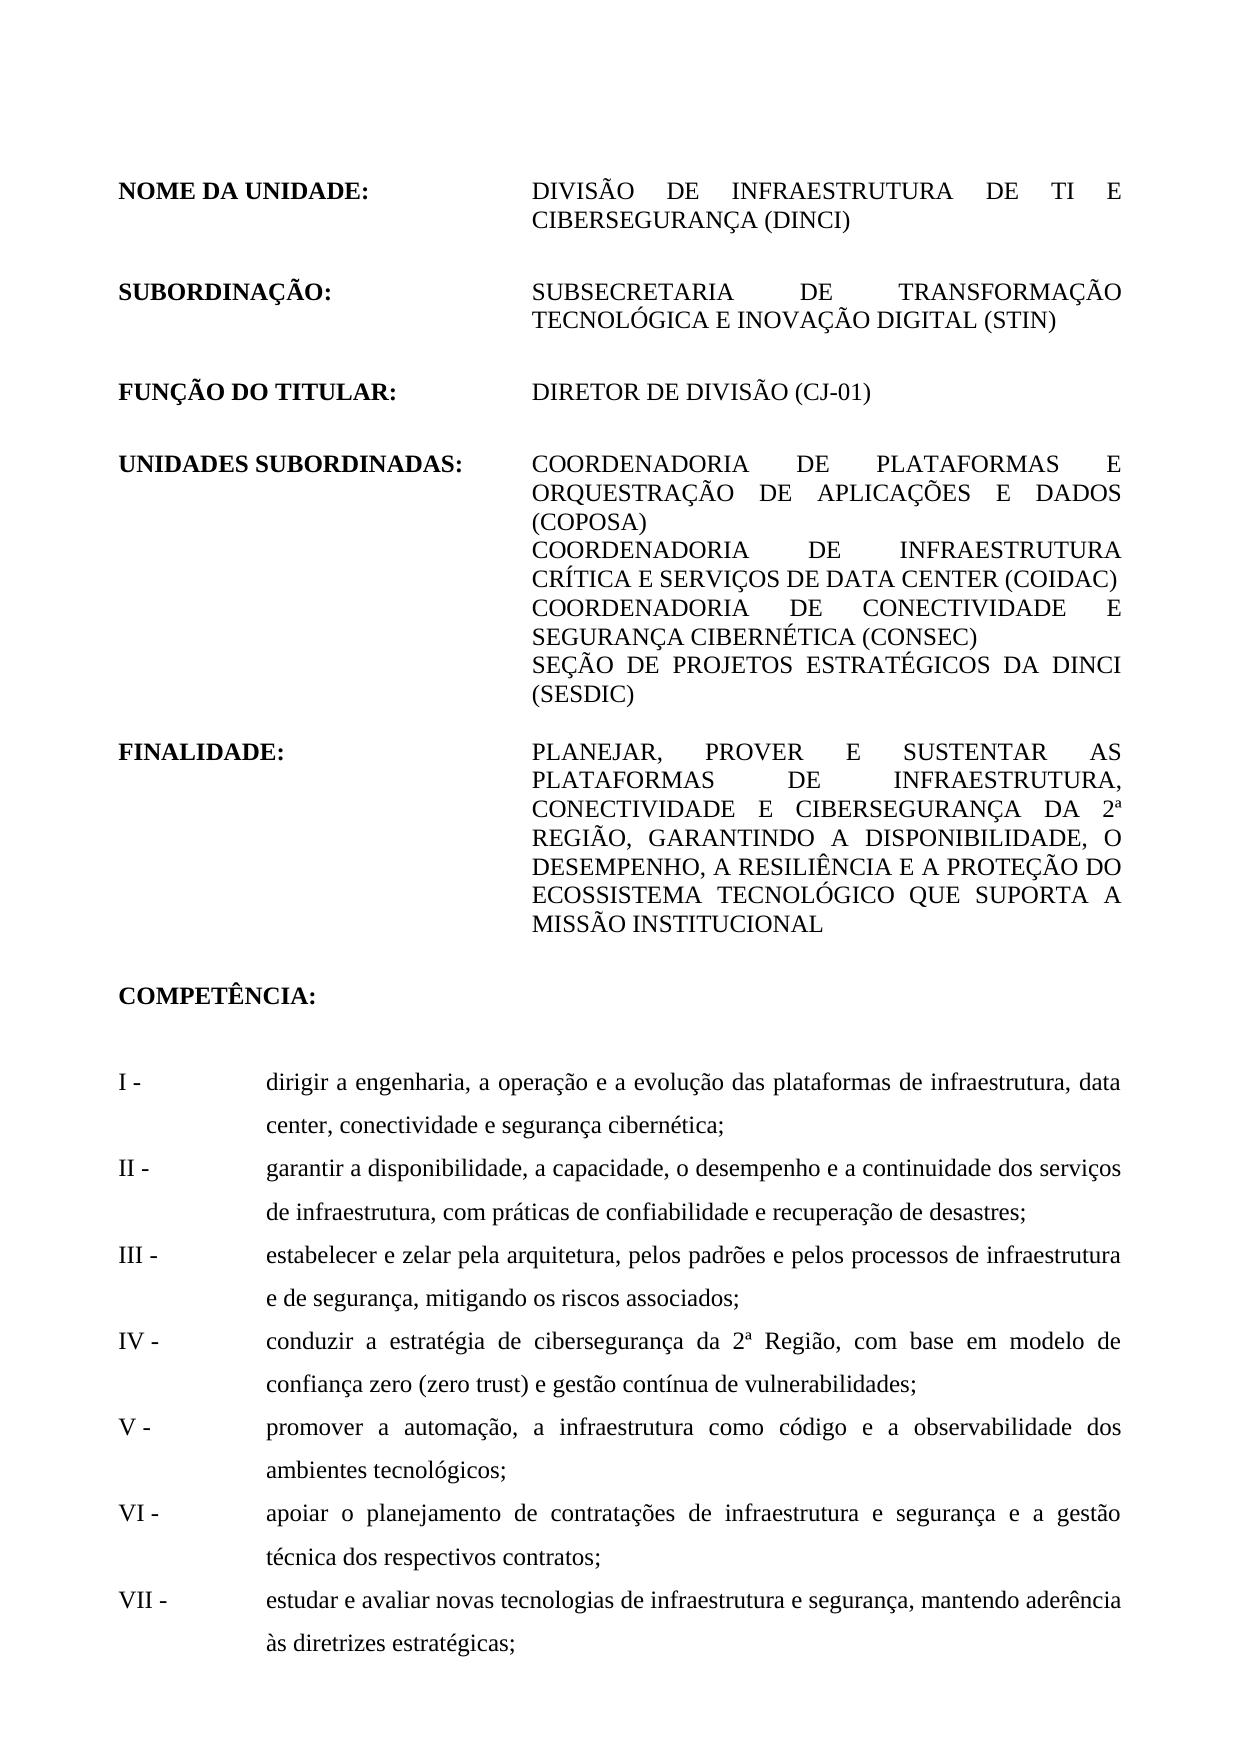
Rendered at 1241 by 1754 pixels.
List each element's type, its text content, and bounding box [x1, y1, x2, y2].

text COORDENADORIA DE INFRAESTRUTURA CRÍTICA E SERVIÇOS DE DATA CENTER (COIDAC) [118, 535, 1122, 593]
list conduzir a estratégia de cibersegurança da 2ª Região, com base em modelo de confiança zero (zero trust) e gestão contínua de vulnerabilidades; [118, 1326, 1122, 1398]
title COMPETÊNCIA: [118, 981, 1122, 1010]
text FINALIDADE: PLANEJAR, PROVER E SUSTENTAR AS PLATAFORMAS DE INFRAESTRUTURA, CONECTIVIDADE E CIBERSEGURANÇA DA 2ª REGIÃO, GARANTINDO A DISPONIBILIDADE, O DESEMPENHO, A RESILIÊNCIA E A PROTEÇÃO DO ECOSSISTEMA TECNOLÓGICO QUE SUPORTA A MISSÃO INSTITUCIONAL [118, 737, 1122, 938]
list estudar e avaliar novas tecnologias de infraestrutura e segurança, mantendo aderência às diretrizes estratégicas; [118, 1585, 1122, 1657]
text SEÇÃO DE PROJETOS ESTRATÉGICOS DA DINCI (SESDIC) [118, 650, 1122, 708]
text UNIDADES SUBORDINADAS: COORDENADORIA DE PLATAFORMAS E ORQUESTRAÇÃO DE APLICAÇÕES E DADOS (COPOSA) [118, 449, 1122, 535]
text COORDENADORIA DE CONECTIVIDADE E SEGURANÇA CIBERNÉTICA (CONSEC) [118, 593, 1122, 650]
text FUNÇÃO DO TITULAR: DIRETOR DE DIVISÃO (CJ-01) [118, 377, 1122, 406]
list promover a automação, a infraestrutura como código e a observabilidade dos ambientes tecnológicos; [118, 1412, 1122, 1484]
text NOME DA UNIDADE: DIVISÃO DE INFRAESTRUTURA DE TI E CIBERSEGURANÇA (DINCI) [118, 176, 1122, 233]
list garantir a disponibilidade, a capacidade, o desempenho e a continuidade dos serviços de infraestrutura, com práticas de confiabilidade e recuperação de desastres; [118, 1153, 1122, 1225]
list apoiar o planejamento de contratações de infraestrutura e segurança e a gestão técnica dos respectivos contratos; [118, 1498, 1122, 1570]
list dirigir a engenharia, a operação e a evolução das plataformas de infraestrutura, data center, conectividade e segurança cibernética; [118, 1067, 1122, 1139]
text SUBORDINAÇÃO: SUBSECRETARIA DE TRANSFORMAÇÃO TECNOLÓGICA E INOVAÇÃO DIGITAL (STIN) [118, 277, 1122, 334]
list estabelecer e zelar pela arquitetura, pelos padrões e pelos processos de infraestrutura e de segurança, mitigando os riscos associados; [118, 1240, 1122, 1312]
